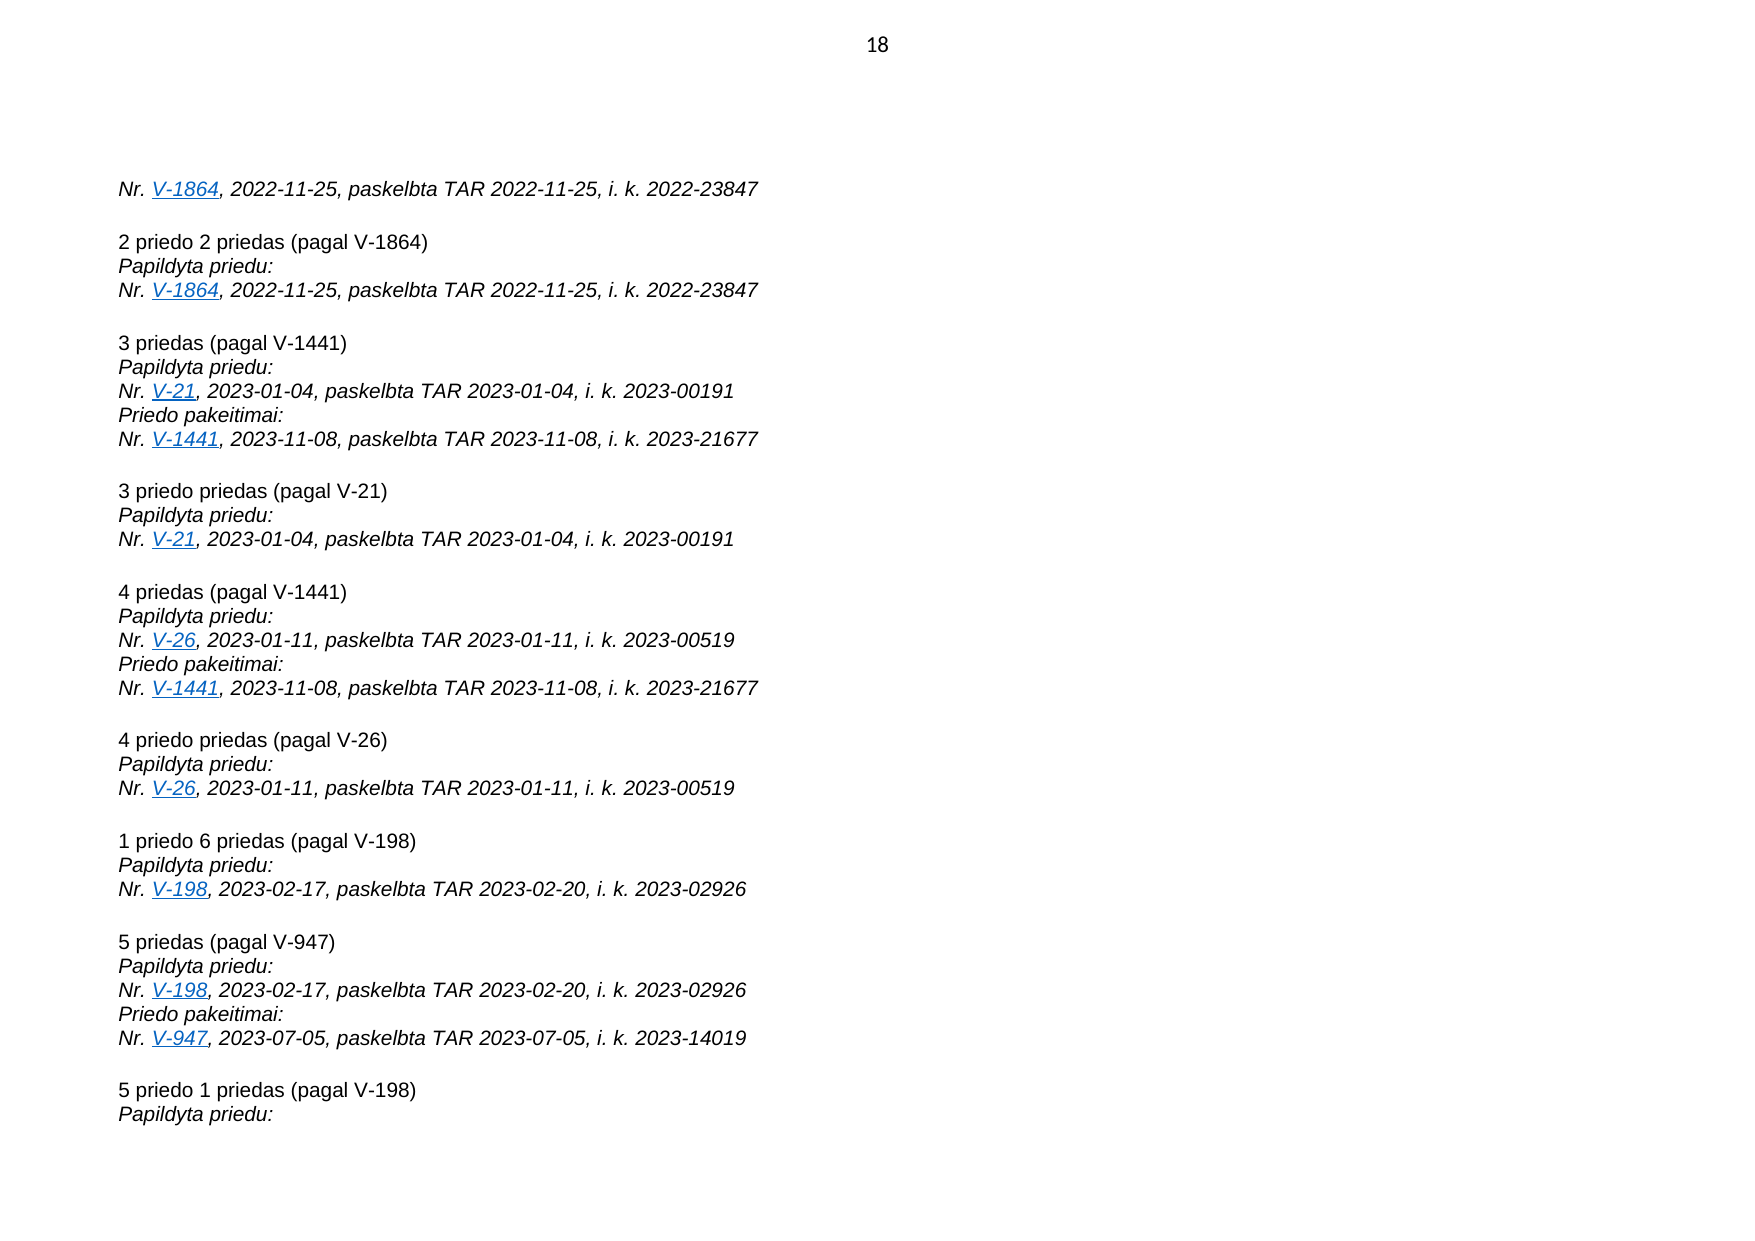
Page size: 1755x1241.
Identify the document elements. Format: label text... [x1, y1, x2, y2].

text 2 priedo 2 priedas (pagal V-1864) [118, 230, 1636, 254]
text 5 priedas (pagal V-947) [118, 929, 1636, 953]
text Nr. V-26, 2023-01-11, paskelbta TAR 2023-01-11, i. k. 2023-00519 [118, 628, 1636, 652]
text Nr. V-21, 2023-01-04, paskelbta TAR 2023-01-04, i. k. 2023-00191 [118, 527, 1636, 551]
text 4 priedo priedas (pagal V-26) [118, 728, 1636, 752]
text Nr. V-1441, 2023-11-08, paskelbta TAR 2023-11-08, i. k. 2023-21677 [118, 426, 1636, 450]
text 3 priedo priedas (pagal V-21) [118, 479, 1636, 503]
text Priedo pakeitimai: [118, 402, 1636, 426]
text Nr. V-198, 2023-02-17, paskelbta TAR 2023-02-20, i. k. 2023-02926 [118, 877, 1636, 901]
text Nr. V-26, 2023-01-11, paskelbta TAR 2023-01-11, i. k. 2023-00519 [118, 776, 1636, 800]
text Nr. V-21, 2023-01-04, paskelbta TAR 2023-01-04, i. k. 2023-00191 [118, 378, 1636, 402]
text Papildyta priedu: [118, 752, 1636, 776]
text Papildyta priedu: [118, 604, 1636, 628]
text Nr. V-947, 2023-07-05, paskelbta TAR 2023-07-05, i. k. 2023-14019 [118, 1025, 1636, 1049]
text Priedo pakeitimai: [118, 652, 1636, 676]
text Nr. V-198, 2023-02-17, paskelbta TAR 2023-02-20, i. k. 2023-02926 [118, 977, 1636, 1001]
text Papildyta priedu: [118, 354, 1636, 378]
text 4 priedas (pagal V-1441) [118, 580, 1636, 604]
text Nr. V-1864, 2022-11-25, paskelbta TAR 2022-11-25, i. k. 2022-23847 [118, 278, 1636, 302]
text Papildyta priedu: [118, 953, 1636, 977]
text Papildyta priedu: [118, 254, 1636, 278]
text Papildyta priedu: [118, 503, 1636, 527]
text 3 priedas (pagal V-1441) [118, 331, 1636, 354]
text Papildyta priedu: [118, 1102, 1636, 1126]
text 5 priedo 1 priedas (pagal V-198) [118, 1078, 1636, 1102]
text Nr. V-1864, 2022-11-25, paskelbta TAR 2022-11-25, i. k. 2022-23847 [118, 177, 1636, 201]
text Papildyta priedu: [118, 853, 1636, 877]
text Nr. V-1441, 2023-11-08, paskelbta TAR 2023-11-08, i. k. 2023-21677 [118, 676, 1636, 699]
text Priedo pakeitimai: [118, 1001, 1636, 1025]
text 1 priedo 6 priedas (pagal V-198) [118, 829, 1636, 853]
